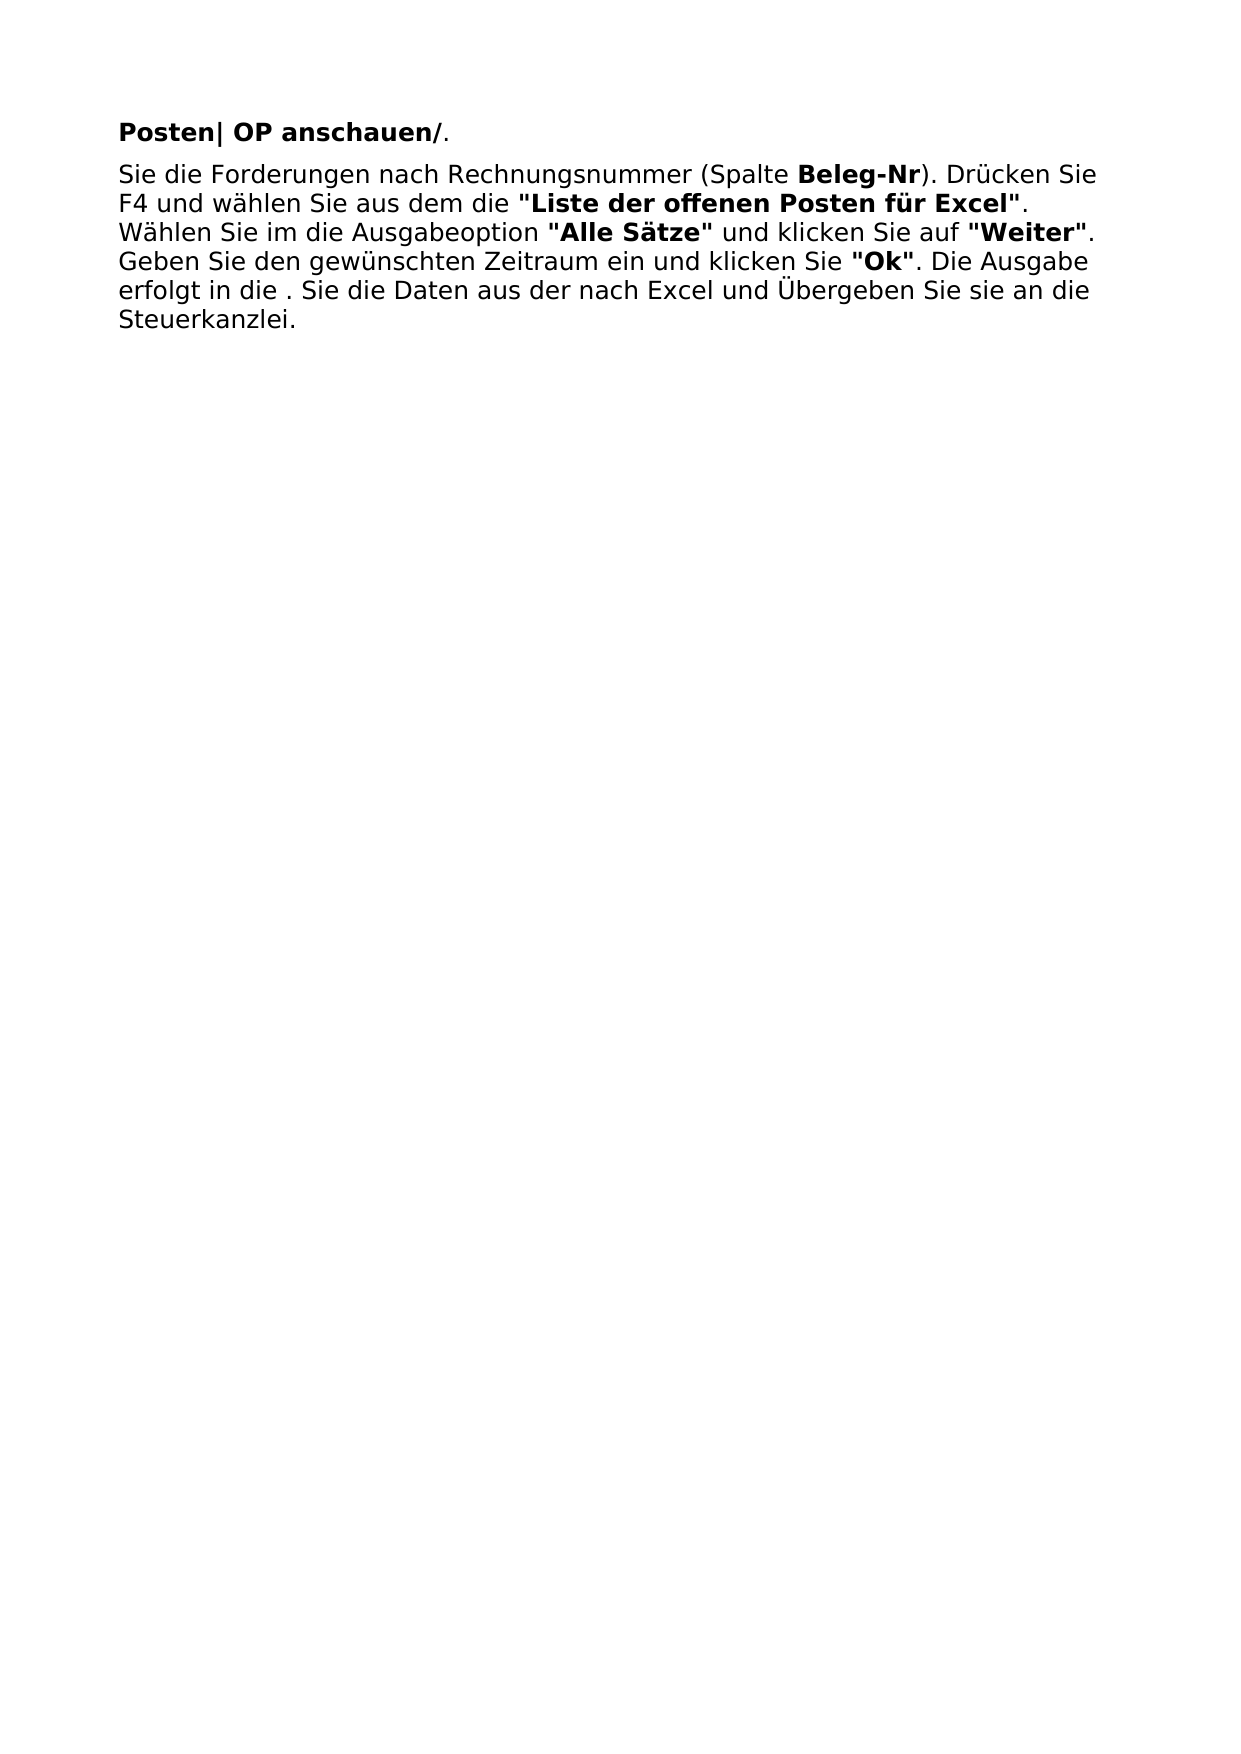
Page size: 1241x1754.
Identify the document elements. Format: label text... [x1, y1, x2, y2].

text Sie die Forderungen nach Rechnungsnummer (Spalte Beleg-Nr). Drücken Sie F4 und wählen Sie aus dem die "Liste der offenen Posten für Excel". Wählen Sie im die Ausgabeoption "Alle Sätze" und klicken Sie auf "Weiter". Geben Sie den gewünschten Zeitraum ein und klicken Sie "Ok". Die Ausgabe erfolgt in die . Sie die Daten aus der nach Excel und Übergeben Sie sie an die Steuerkanzlei. [118, 160, 1122, 335]
text Posten| OP anschauen/. [118, 118, 1122, 147]
